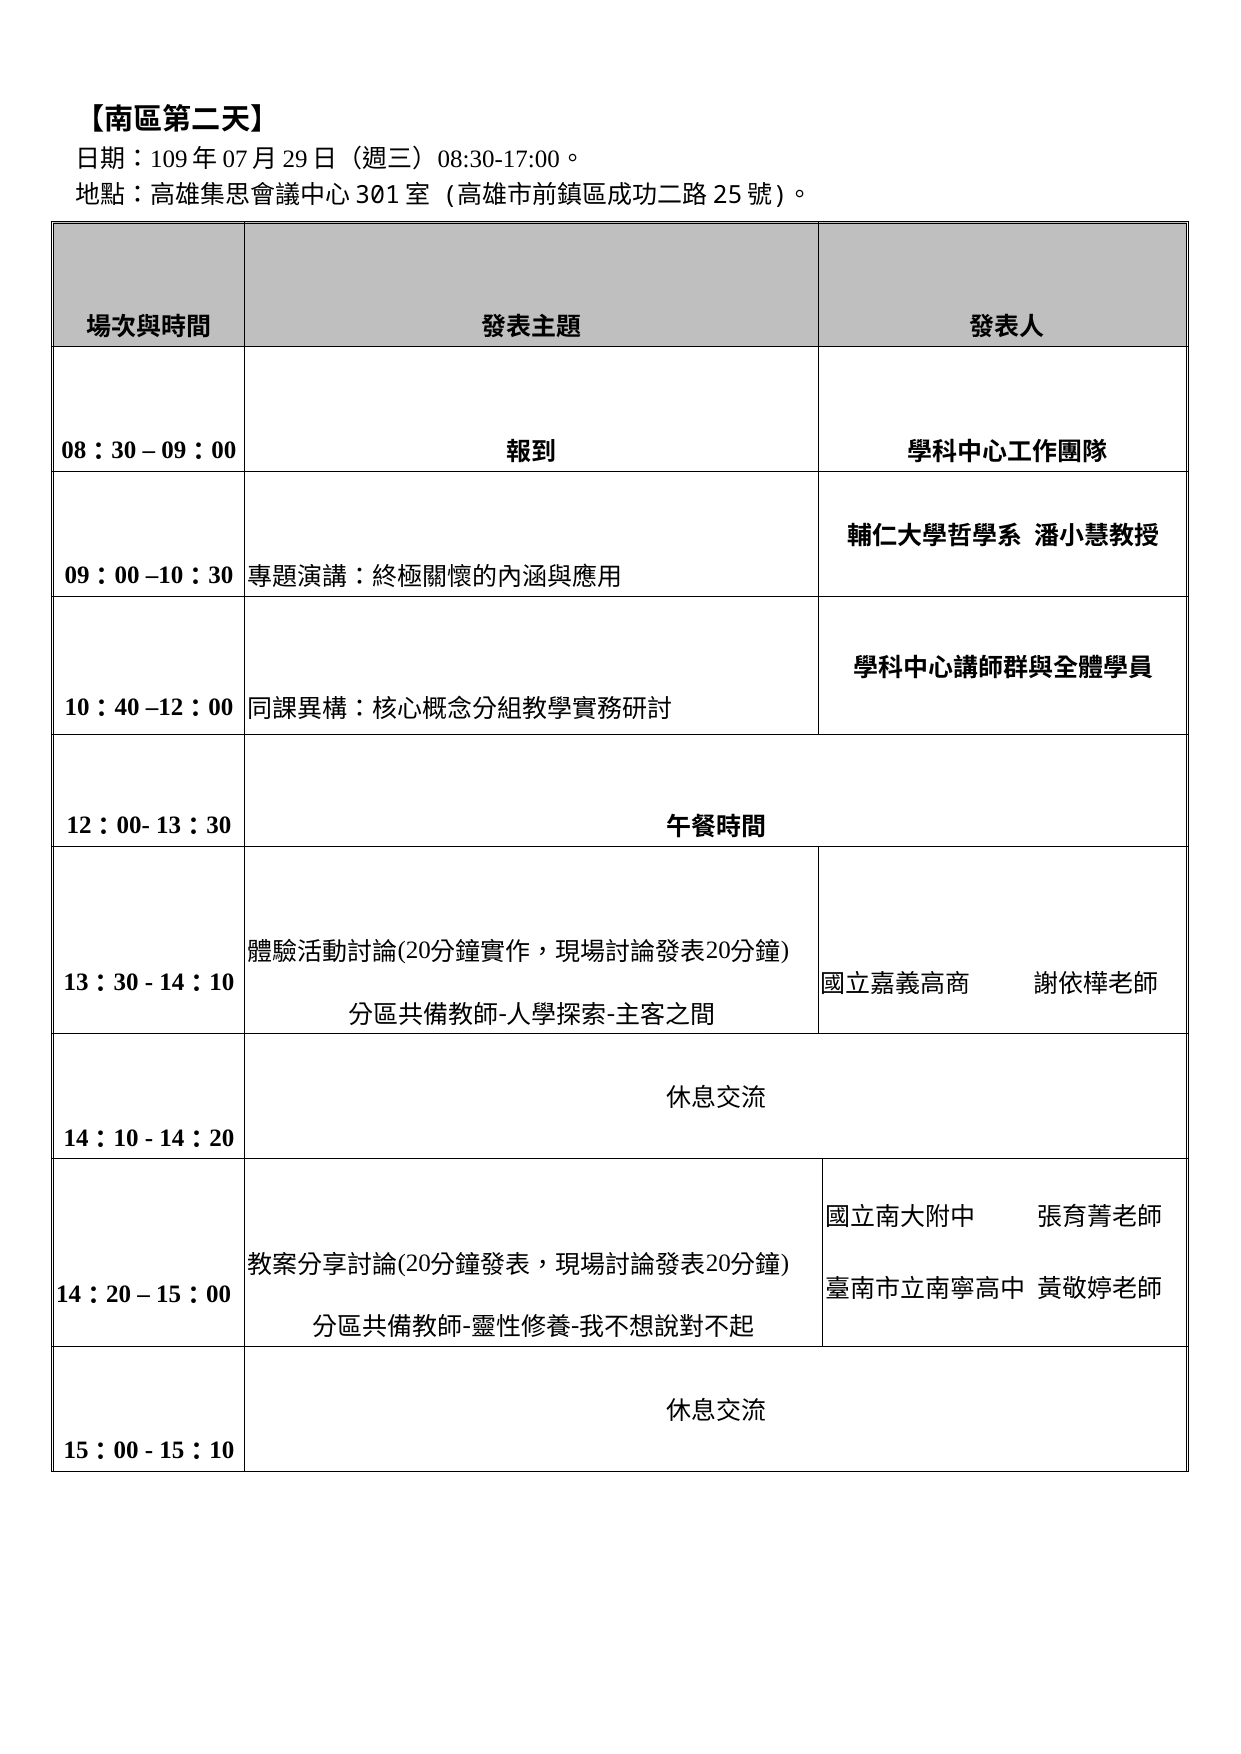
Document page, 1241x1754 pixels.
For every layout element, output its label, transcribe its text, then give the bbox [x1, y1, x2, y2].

table_cell 教案分享討論(20分鐘發表，現場討論發表20分鐘) 分區共備教師-靈性修養-我不想說對不起 [245, 1159, 822, 1346]
table_cell 14：10 - 14：20 [54, 1034, 244, 1158]
table_cell 午餐時間 [245, 735, 1186, 846]
table_cell 休息交流 [245, 1034, 1186, 1158]
text 日期：109年07月29日（週三）08:30-17:00。 [75, 138, 1165, 174]
table_header 發表人 [819, 224, 1186, 346]
table_header 發表主題 [245, 224, 818, 346]
table_cell 15：00 - 15：10 [54, 1347, 244, 1471]
table_cell 學科中心工作團隊 [819, 347, 1186, 471]
table_cell 休息交流 [245, 1347, 1186, 1471]
table_cell 專題演講：終極關懷的內涵與應用 [245, 472, 818, 596]
table_cell 13：30 - 14：10 [54, 847, 244, 1033]
table_cell 報到 [245, 347, 818, 471]
table_cell 國立南大附中 張育菁老師 臺南市立南寧高中 黃敬婷老師 [823, 1159, 1186, 1346]
table_cell 學科中心講師群與全體學員 [819, 597, 1186, 734]
text 地點：高雄集思會議中心301室 (高雄市前鎮區成功二路25號)。 [75, 174, 1165, 211]
table_cell 08：30 – 09：00 [54, 347, 244, 471]
table_cell 同課異構：核心概念分組教學實務研討 [245, 597, 818, 734]
table_cell 14：20 – 15：00 [54, 1159, 244, 1346]
table_cell 10：40 –12：00 [54, 597, 244, 734]
table_cell 輔仁大學哲學系 潘小慧教授 [819, 472, 1186, 596]
table_cell 國立嘉義高商 謝依樺老師 [819, 847, 1186, 1033]
table_cell 體驗活動討論(20分鐘實作，現場討論發表20分鐘) 分區共備教師-人學探索-主客之間 [245, 847, 818, 1033]
table_cell 12：00- 13：30 [54, 735, 244, 846]
table_header 場次與時間 [54, 224, 244, 346]
table_cell 09：00 –10：30 [54, 472, 244, 596]
text 【南區第二天】 [75, 96, 1165, 138]
